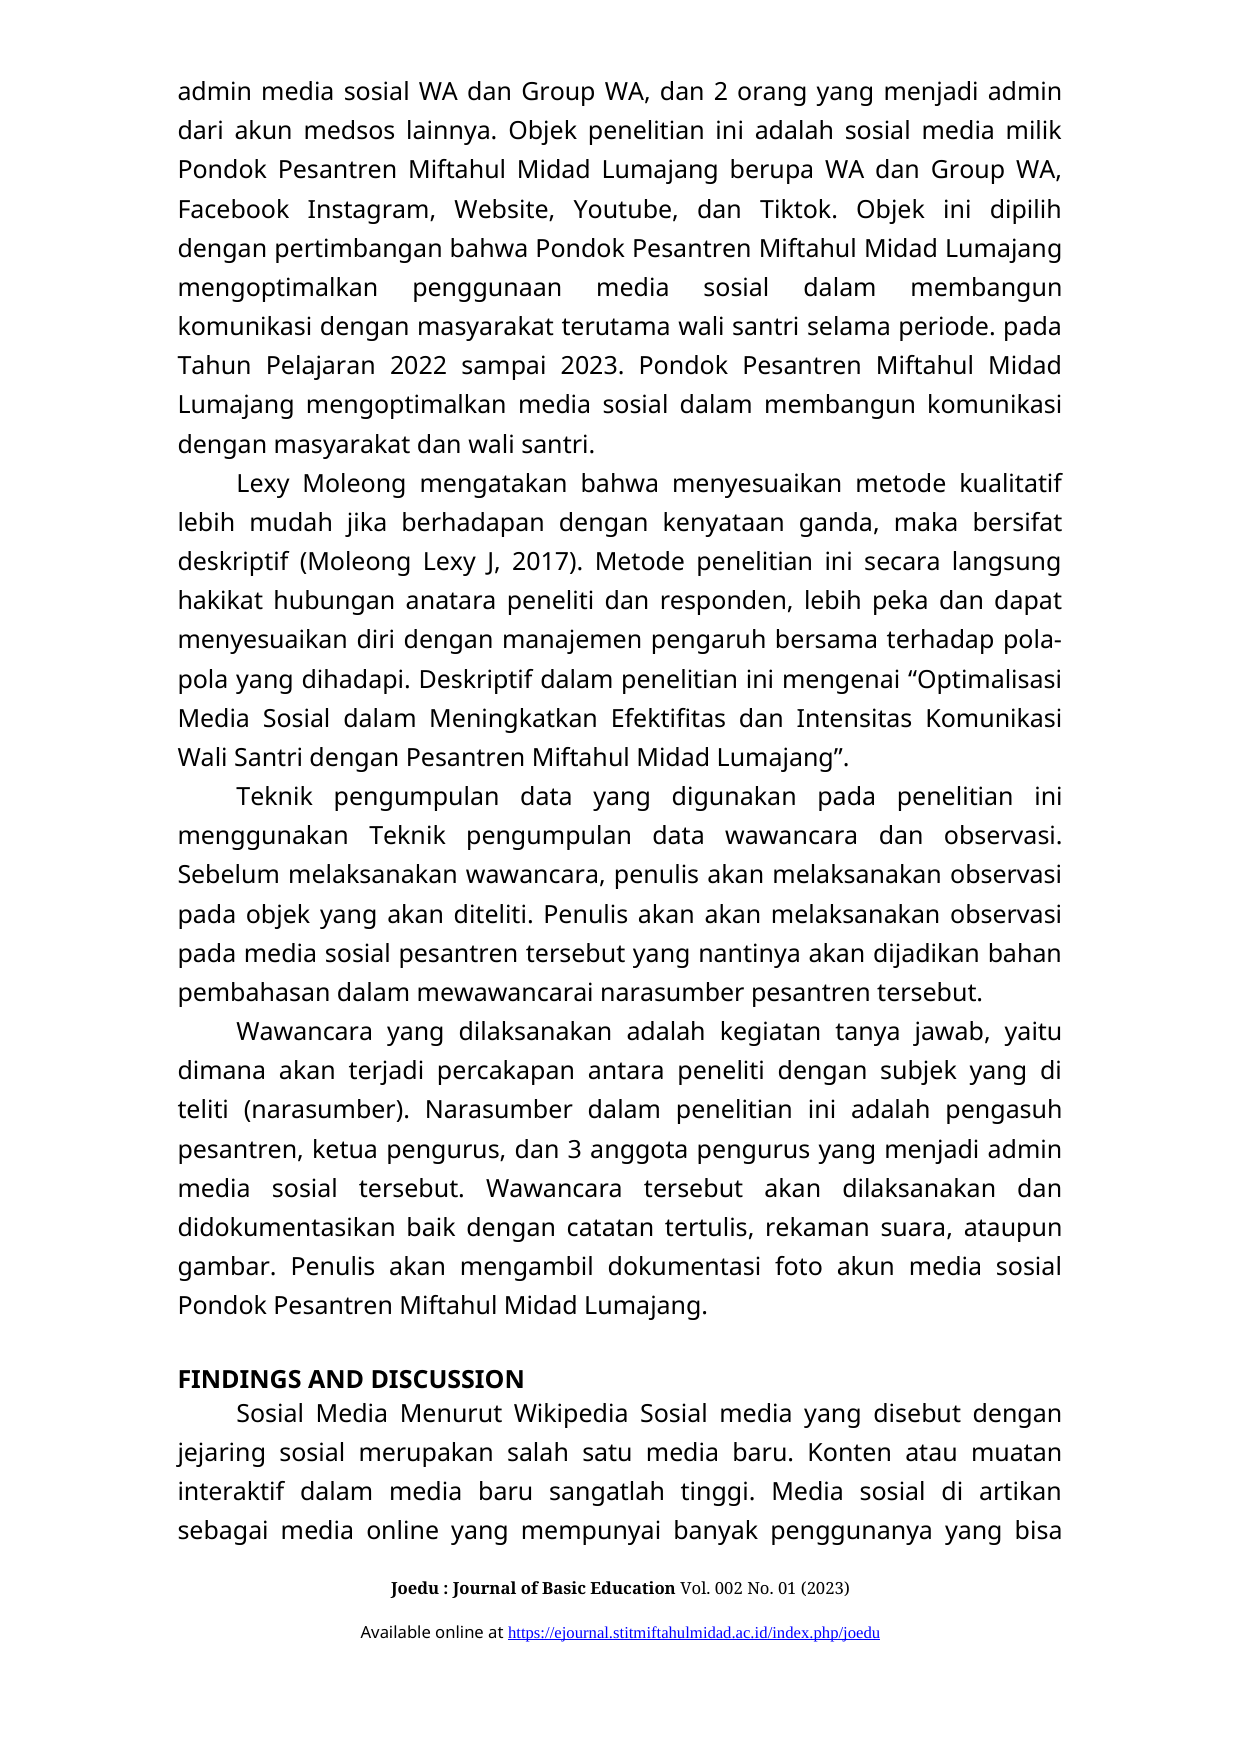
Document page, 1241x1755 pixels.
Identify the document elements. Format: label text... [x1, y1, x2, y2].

text Wawancara yang dilaksanakan adalah kegiatan tanya jawab, yaitu dimana akan terjadi percakapan antara peneliti dengan subjek yang di teliti (narasumber). Narasumber dalam penelitian ini adalah pengasuh pesantren, ketua pengurus, dan 3 anggota pengurus yang menjadi admin media sosial tersebut. Wawancara tersebut akan dilaksanakan dan didokumentasikan baik dengan catatan tertulis, rekaman suara, ataupun gambar. Penulis akan mengambil dokumentasi foto akun media sosial Pondok Pesantren Miftahul Midad Lumajang. [177, 1014, 1063, 1322]
text admin media sosial WA dan Group WA, dan 2 orang yang menjadi admin dari akun medsos lainnya. Objek penelitian ini adalah sosial media milik Pondok Pesantren Miftahul Midad Lumajang berupa WA dan Group WA, Facebook Instagram, Website, Youtube, dan Tiktok. Objek ini dipilih dengan pertimbangan bahwa Pondok Pesantren Miftahul Midad Lumajang mengoptimalkan penggunaan media sosial dalam membangun komunikasi dengan masyarakat terutama wali santri selama periode. pada Tahun Pelajaran 2022 sampai 2023. Pondok Pesantren Miftahul Midad Lumajang mengoptimalkan media sosial dalam membangun komunikasi dengan masyarakat dan wali santri. [177, 74, 1063, 460]
text Lexy Moleong mengatakan bahwa menyesuaikan metode kualitatif lebih mudah jika berhadapan dengan kenyataan ganda, maka bersifat deskriptif (Moleong Lexy J, 2017). Metode penelitian ini secara langsung hakikat hubungan anatara peneliti dan responden, lebih peka dan dapat menyesuaikan diri dengan manajemen pengaruh bersama terhadap pola-pola yang dihadapi. Deskriptif dalam penelitian ini mengenai “Optimalisasi Media Sosial dalam Meningkatkan Efektifitas dan Intensitas Komunikasi Wali Santri dengan Pesantren Miftahul Midad Lumajang”. [177, 466, 1063, 774]
text FINDINGS AND DISCUSSION [177, 1361, 1063, 1395]
text Sosial Media Menurut Wikipedia Sosial media yang disebut dengan jejaring sosial merupakan salah satu media baru. Konten atau muatan interaktif dalam media baru sangatlah tinggi. Media sosial di artikan sebagai media online yang mempunyai banyak penggunanya yang bisa [177, 1395, 1063, 1547]
text Teknik pengumpulan data yang digunakan pada penelitian ini menggunakan Teknik pengumpulan data wawancara dan observasi. Sebelum melaksanakan wawancara, penulis akan melaksanakan observasi pada objek yang akan diteliti. Penulis akan akan melaksanakan observasi pada media sosial pesantren tersebut yang nantinya akan dijadikan bahan pembahasan dalam mewawancarai narasumber pesantren tersebut. [177, 779, 1063, 1009]
